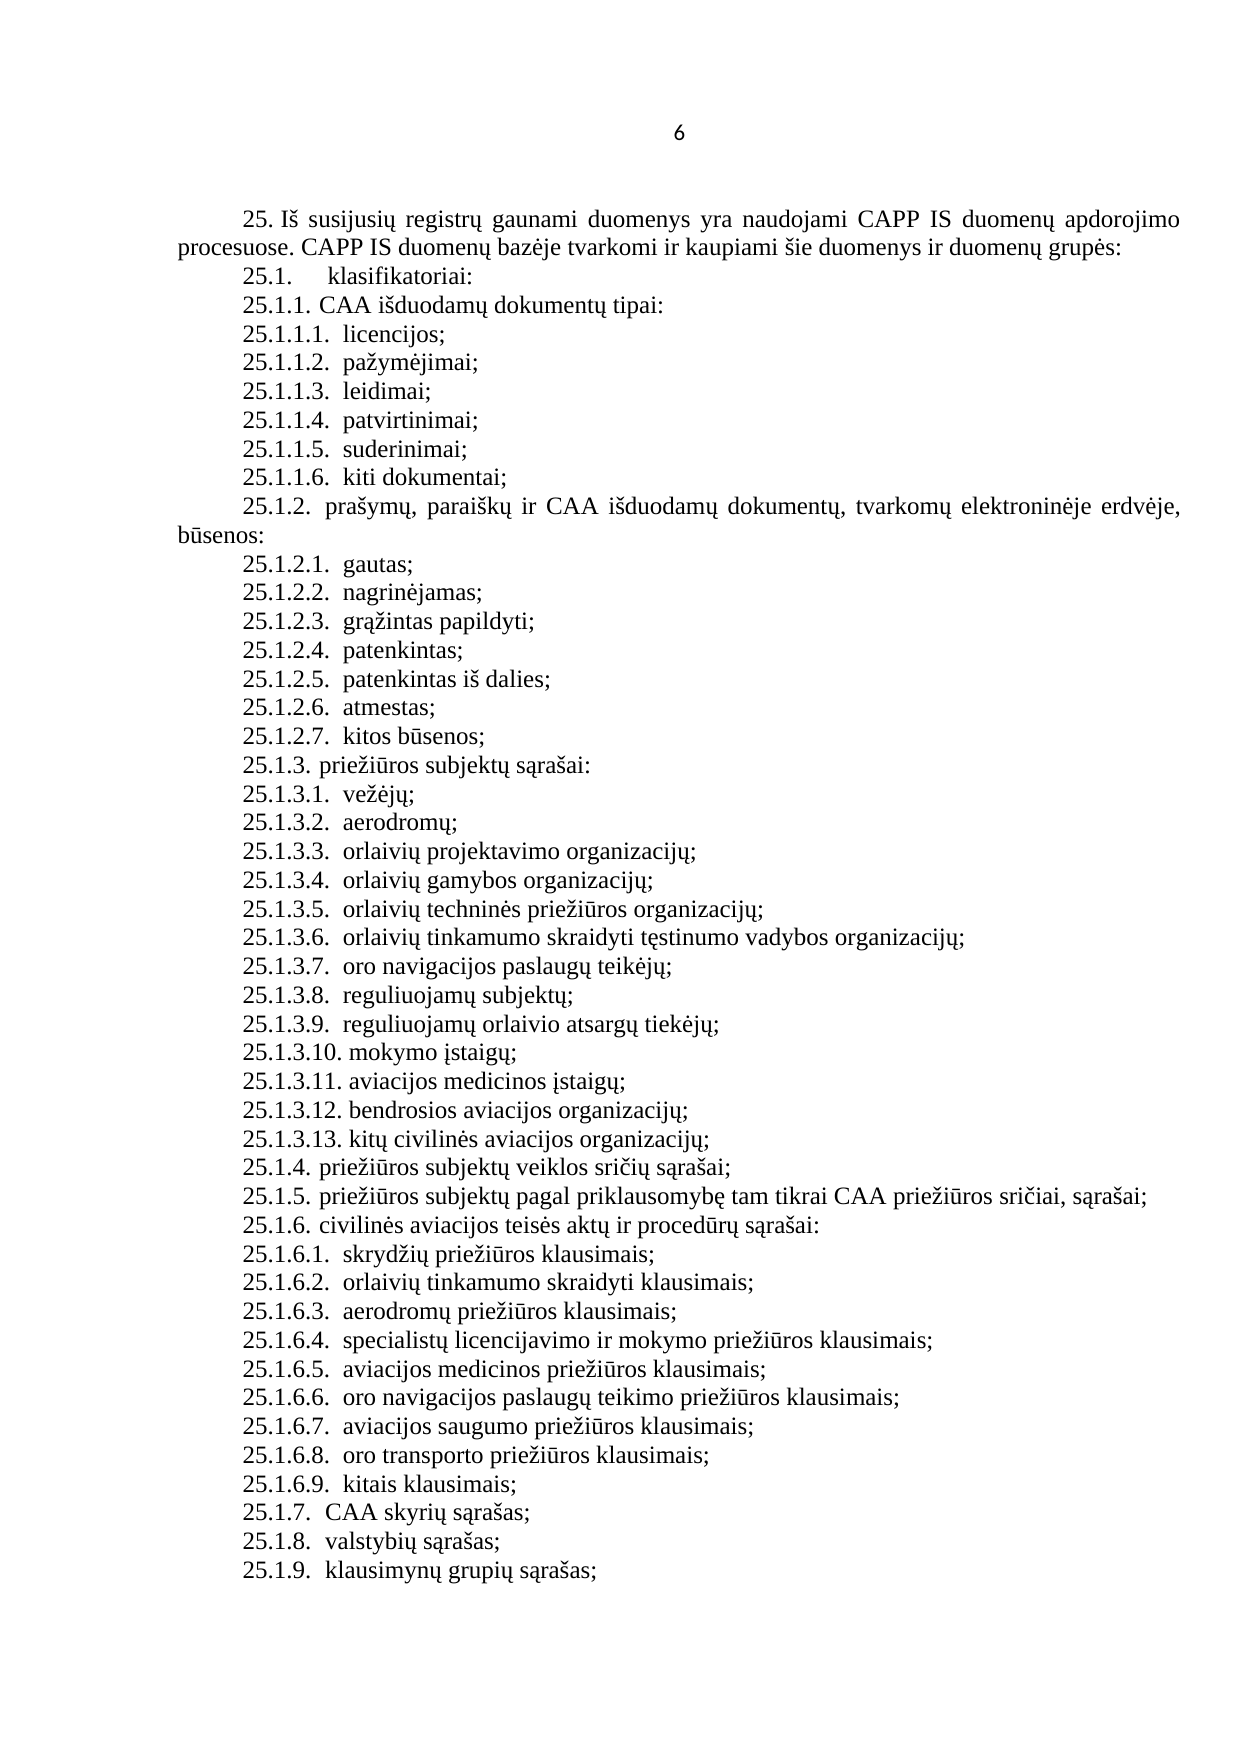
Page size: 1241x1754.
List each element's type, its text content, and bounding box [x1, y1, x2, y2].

text 25.1.3.5. orlaivių techninės priežiūros organizacijų; [177, 894, 1181, 922]
text 25.1.7. CAA skyrių sąrašas; [177, 1497, 1181, 1526]
text 25.1.5. priežiūros subjektų pagal priklausomybę tam tikrai CAA priežiūros sričiai, sąrašai; [177, 1181, 1181, 1210]
text 25.1.6.8. oro transporto priežiūros klausimais; [177, 1440, 1181, 1469]
text 25.1.3.7. oro navigacijos paslaugų teikėjų; [177, 951, 1181, 980]
text 25.1.3.6. orlaivių tinkamumo skraidyti tęstinumo vadybos organizacijų; [177, 922, 1181, 951]
text 25.1.1.1. licencijos; [177, 319, 1181, 347]
text 25.1.6.2. orlaivių tinkamumo skraidyti klausimais; [177, 1267, 1181, 1296]
text 25.1.3.13. kitų civilinės aviacijos organizacijų; [177, 1124, 1181, 1152]
text 25.1.6.3. aerodromų priežiūros klausimais; [177, 1296, 1181, 1325]
text 25.1.3.10. mokymo įstaigų; [177, 1037, 1181, 1066]
text 25.1.6. civilinės aviacijos teisės aktų ir procedūrų sąrašai: [177, 1210, 1181, 1239]
text 25.1.6.6. oro navigacijos paslaugų teikimo priežiūros klausimais; [177, 1382, 1181, 1411]
text 25.1.3.9. reguliuojamų orlaivio atsargų tiekėjų; [177, 1009, 1181, 1037]
text 25.1.3.4. orlaivių gamybos organizacijų; [177, 865, 1181, 894]
text 25.1.8. valstybių sąrašas; [177, 1526, 1181, 1555]
text 25.1.6.9. kitais klausimais; [177, 1469, 1181, 1497]
text 25.1.1.6. kiti dokumentai; [177, 462, 1181, 491]
text 25.1.2.7. kitos būsenos; [177, 721, 1181, 750]
text 25.1.2.3. grąžintas papildyti; [177, 606, 1181, 635]
text 25.1.3.12. bendrosios aviacijos organizacijų; [177, 1095, 1181, 1124]
text 25.1.2.6. atmestas; [177, 692, 1181, 721]
text 25.1. klasifikatoriai: [177, 261, 1181, 290]
text 25.1.3.3. orlaivių projektavimo organizacijų; [177, 836, 1181, 865]
text 25.1.6.5. aviacijos medicinos priežiūros klausimais; [177, 1354, 1181, 1382]
text 25.1.1.3. leidimai; [177, 376, 1181, 405]
text 25.1.2. prašymų, paraiškų ir CAA išduodamų dokumentų, tvarkomų elektroninėje erdvėje, būsenos: [177, 491, 1181, 549]
text 25.1.6.1. skrydžių priežiūros klausimais; [177, 1239, 1181, 1267]
text 25.1.1.4. patvirtinimai; [177, 405, 1181, 434]
text 25.1.2.2. nagrinėjamas; [177, 577, 1181, 606]
text 25.1.3.2. aerodromų; [177, 807, 1181, 836]
text 25.1.2.1. gautas; [177, 549, 1181, 577]
text 25.1.9. klausimynų grupių sąrašas; [177, 1555, 1181, 1584]
text 25.1.3.8. reguliuojamų subjektų; [177, 980, 1181, 1009]
text 25.1.3. priežiūros subjektų sąrašai: [177, 750, 1181, 779]
text 25.1.1.2. pažymėjimai; [177, 347, 1181, 376]
text 25.1.4. priežiūros subjektų veiklos sričių sąrašai; [177, 1152, 1181, 1181]
text 25.1.1. CAA išduodamų dokumentų tipai: [177, 290, 1181, 319]
text 25.1.6.4. specialistų licencijavimo ir mokymo priežiūros klausimais; [177, 1325, 1181, 1354]
text 25.1.3.1. vežėjų; [177, 779, 1181, 807]
text 25.1.3.11. aviacijos medicinos įstaigų; [177, 1066, 1181, 1095]
text 25. Iš susijusių registrų gaunami duomenys yra naudojami CAPP IS duomenų apdorojimo procesuose. CAPP IS duomenų bazėje tvarkomi ir kaupiami šie duomenys ir duomenų grupės: [177, 204, 1181, 261]
text 25.1.2.4. patenkintas; [177, 635, 1181, 664]
text 25.1.6.7. aviacijos saugumo priežiūros klausimais; [177, 1411, 1181, 1440]
text 25.1.1.5. suderinimai; [177, 434, 1181, 462]
text 25.1.2.5. patenkintas iš dalies; [177, 664, 1181, 692]
